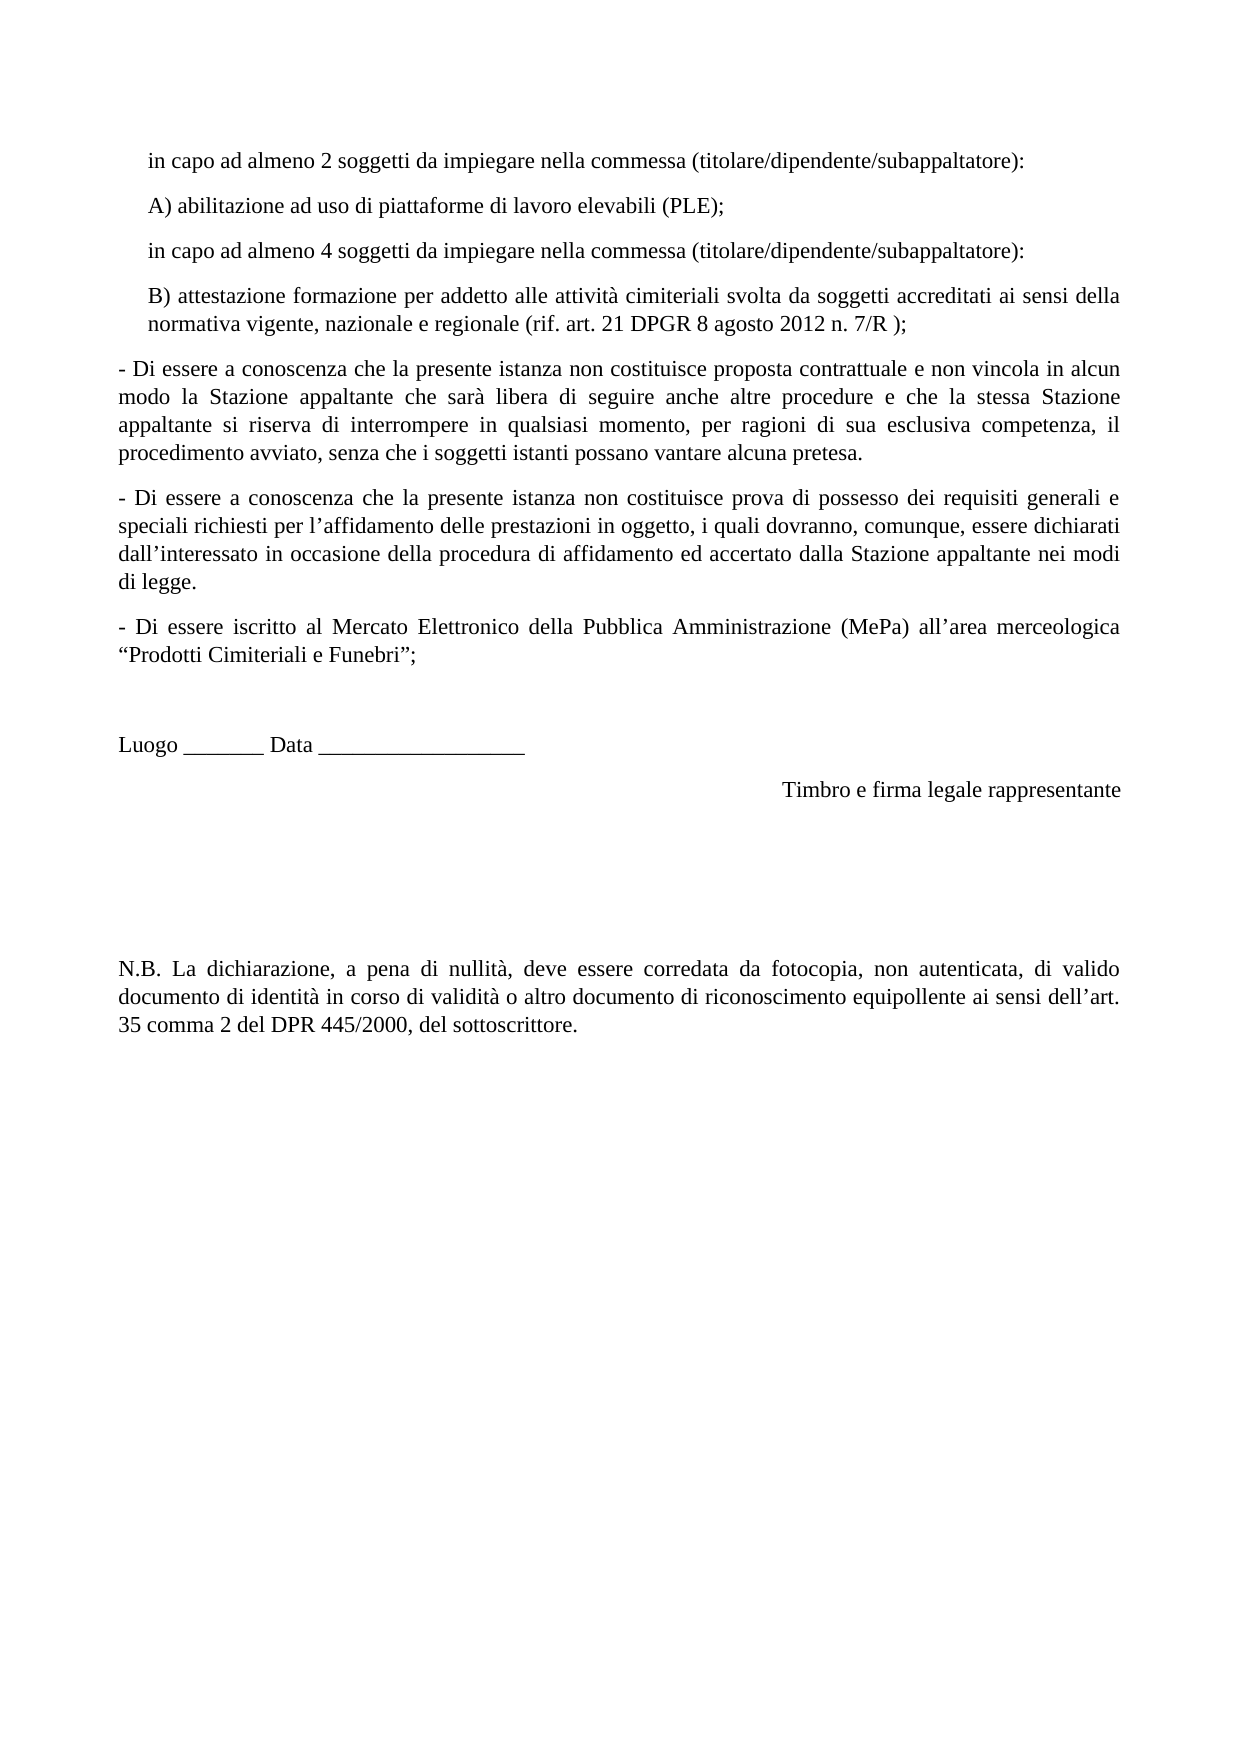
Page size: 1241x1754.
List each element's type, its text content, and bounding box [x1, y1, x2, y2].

text B) attestazione formazione per addetto alle attività cimiteriali svolta da soggetti accreditati ai sensi della normativa vigente, nazionale e regionale (rif. art. 21 DPGR 8 agosto 2012 n. 7/R ); [148, 282, 1122, 336]
text - Di essere iscritto al Mercato Elettronico della Pubblica Amministrazione (MePa) all’area merceologica “Prodotti Cimiteriali e Funebri”; [118, 613, 1122, 668]
text Luogo _______ Data __________________ [118, 731, 1122, 757]
text - Di essere a conoscenza che la presente istanza non costituisce prova di possesso dei requisiti generali e speciali richiesti per l’affidamento delle prestazioni in oggetto, i quali dovranno, comunque, essere dichiarati dall’interessato in occasione della procedura di affidamento ed accertato dalla Stazione appaltante nei modi di legge. [118, 484, 1122, 595]
text in capo ad almeno 2 soggetti da impiegare nella commessa (titolare/dipendente/subappaltatore): [118, 148, 1122, 174]
text A) abilitazione ad uso di piattaforme di lavoro elevabili (PLE); [118, 192, 1122, 219]
text in capo ad almeno 4 soggetti da impiegare nella commessa (titolare/dipendente/subappaltatore): [118, 237, 1122, 263]
text Timbro e firma legale rappresentante [118, 776, 1122, 802]
text N.B. La dichiarazione, a pena di nullità, deve essere corredata da fotocopia, non autenticata, di valido documento di identità in corso di validità o altro documento di riconoscimento equipollente ai sensi dell’art. 35 comma 2 del DPR 445/2000, del sottoscrittore. [118, 955, 1122, 1037]
text - Di essere a conoscenza che la presente istanza non costituisce proposta contrattuale e non vincola in alcun modo la Stazione appaltante che sarà libera di seguire anche altre procedure e che la stessa Stazione appaltante si riserva di interrompere in qualsiasi momento, per ragioni di sua esclusiva competenza, il procedimento avviato, senza che i soggetti istanti possano vantare alcuna pretesa. [118, 355, 1122, 466]
